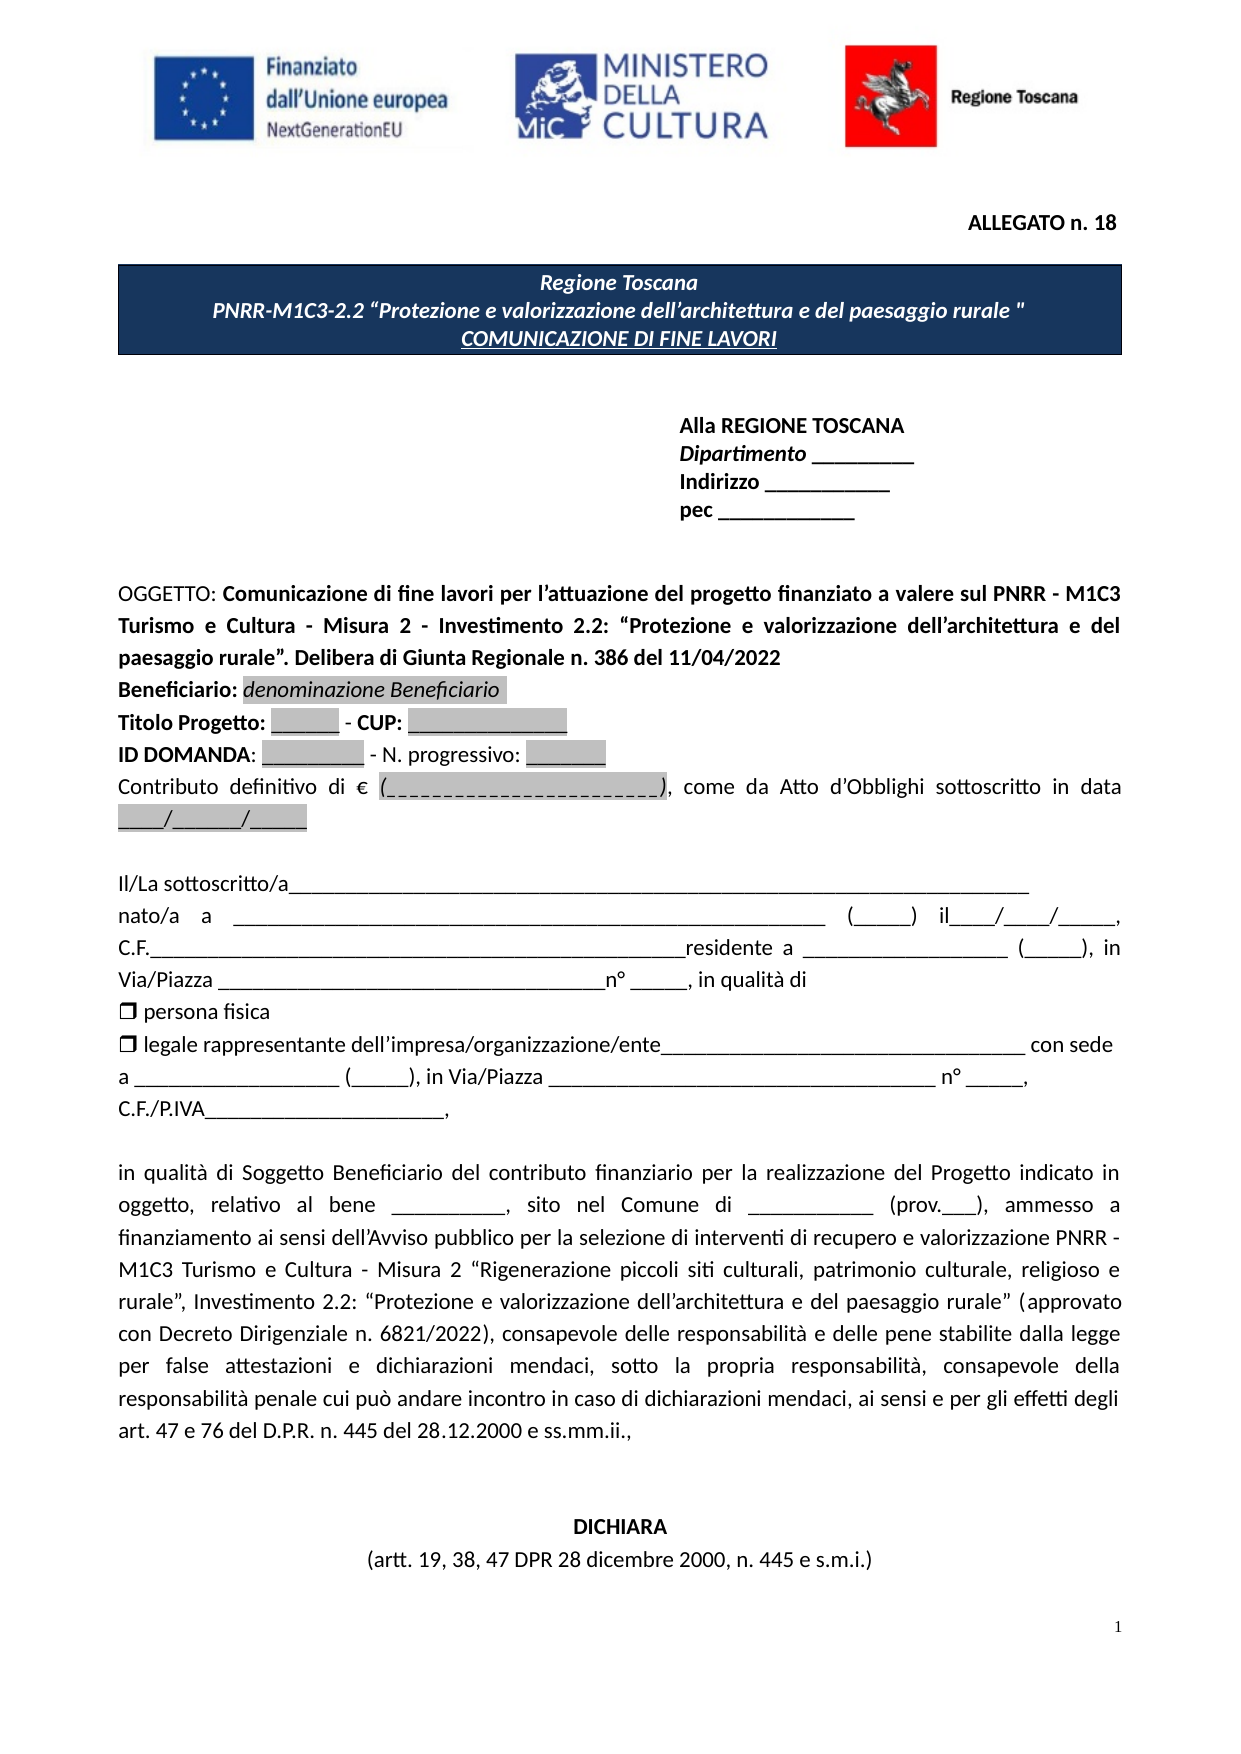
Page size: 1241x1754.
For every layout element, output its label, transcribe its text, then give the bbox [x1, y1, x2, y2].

text Dipartimento _________ [605, 439, 1122, 467]
text  persona fisica [118, 997, 1122, 1026]
text nato/a a ____________________________________________________ (_____) il____/____/_____, C.F._______________________________________________residente a __________________ (_____), in Via/Piazza __________________________________n° _____, in qualità di [118, 901, 1122, 993]
picture [118, 5, 1123, 181]
text Regione Toscana [119, 266, 1121, 293]
text Titolo Progetto: ______ - CUP: ______________ [118, 708, 1122, 736]
text pec ____________ [605, 495, 1122, 523]
text PNRR-M1C3-2.2 “Protezione e valorizzazione dell’architettura e del paesaggio rurale " [119, 293, 1121, 321]
text Beneficiario: denominazione Beneficiario [118, 676, 1122, 704]
text (artt. 19, 38, 47 DPR 28 dicembre 2000, n. 445 e s.m.i.) [118, 1545, 1122, 1573]
text Contributo definitivo di € (________________________), come da Atto d’Obblighi sottoscritto in data ____/______/_____ [118, 772, 1122, 832]
text in qualità di Soggetto Beneficiario del contributo finanziario per la realizzazione del Progetto indicato in oggetto, relativo al bene __________, sito nel Comune di ___________ (prov.___), ammesso a finanziamento ai sensi dell’Avviso pubblico per la selezione di interventi di recupero e valorizzazione PNRR - M1C3 Turismo e Cultura - Misura 2 “Rigenerazione piccoli siti culturali, patrimonio culturale, religioso e rurale”, Investimento 2.2: “Protezione e valorizzazione dell’architettura e del paesaggio rurale” (approvato con Decreto Dirigenziale n. 6821/2022), consapevole delle responsabilità e delle pene stabilite dalla legge per false attestazioni e dichiarazioni mendaci, sotto la propria responsabilità, consapevole della responsabilità penale cui può andare incontro in caso di dichiarazioni mendaci, ai sensi e per gli effetti degli art. 47 e 76 del D.P.R. n. 445 del 28.12.2000 e ss.mm.ii., [118, 1158, 1122, 1444]
text Il/La sottoscritto/a_________________________________________________________________ [118, 869, 1122, 897]
text ID DOMANDA: _________ - N. progressivo: _______ [118, 740, 1122, 768]
text Indirizzo ___________ [605, 467, 1122, 495]
text OGGETTO: Comunicazione di fine lavori per l’attuazione del progetto finanziato a valere sul PNRR - M1C3 Turismo e Cultura - Misura 2 - Investimento 2.2: “Protezione e valorizzazione dell’architettura e del paesaggio rurale”. Delibera di Giunta Regionale n. 386 del 11/04/2022 [118, 579, 1122, 671]
text DICHIARA [118, 1512, 1122, 1541]
text Alla REGIONE TOSCANA [605, 411, 1122, 439]
text COMUNICAZIONE DI FINE LAVORI [119, 321, 1121, 354]
text  legale rappresentante dell’impresa/organizzazione/ente________________________________ con sede a __________________ (_____), in Via/Piazza __________________________________ n° _____, C.F./P.IVA_____________________, [118, 1030, 1122, 1122]
text ALLEGATO n. 18 [118, 208, 1122, 237]
